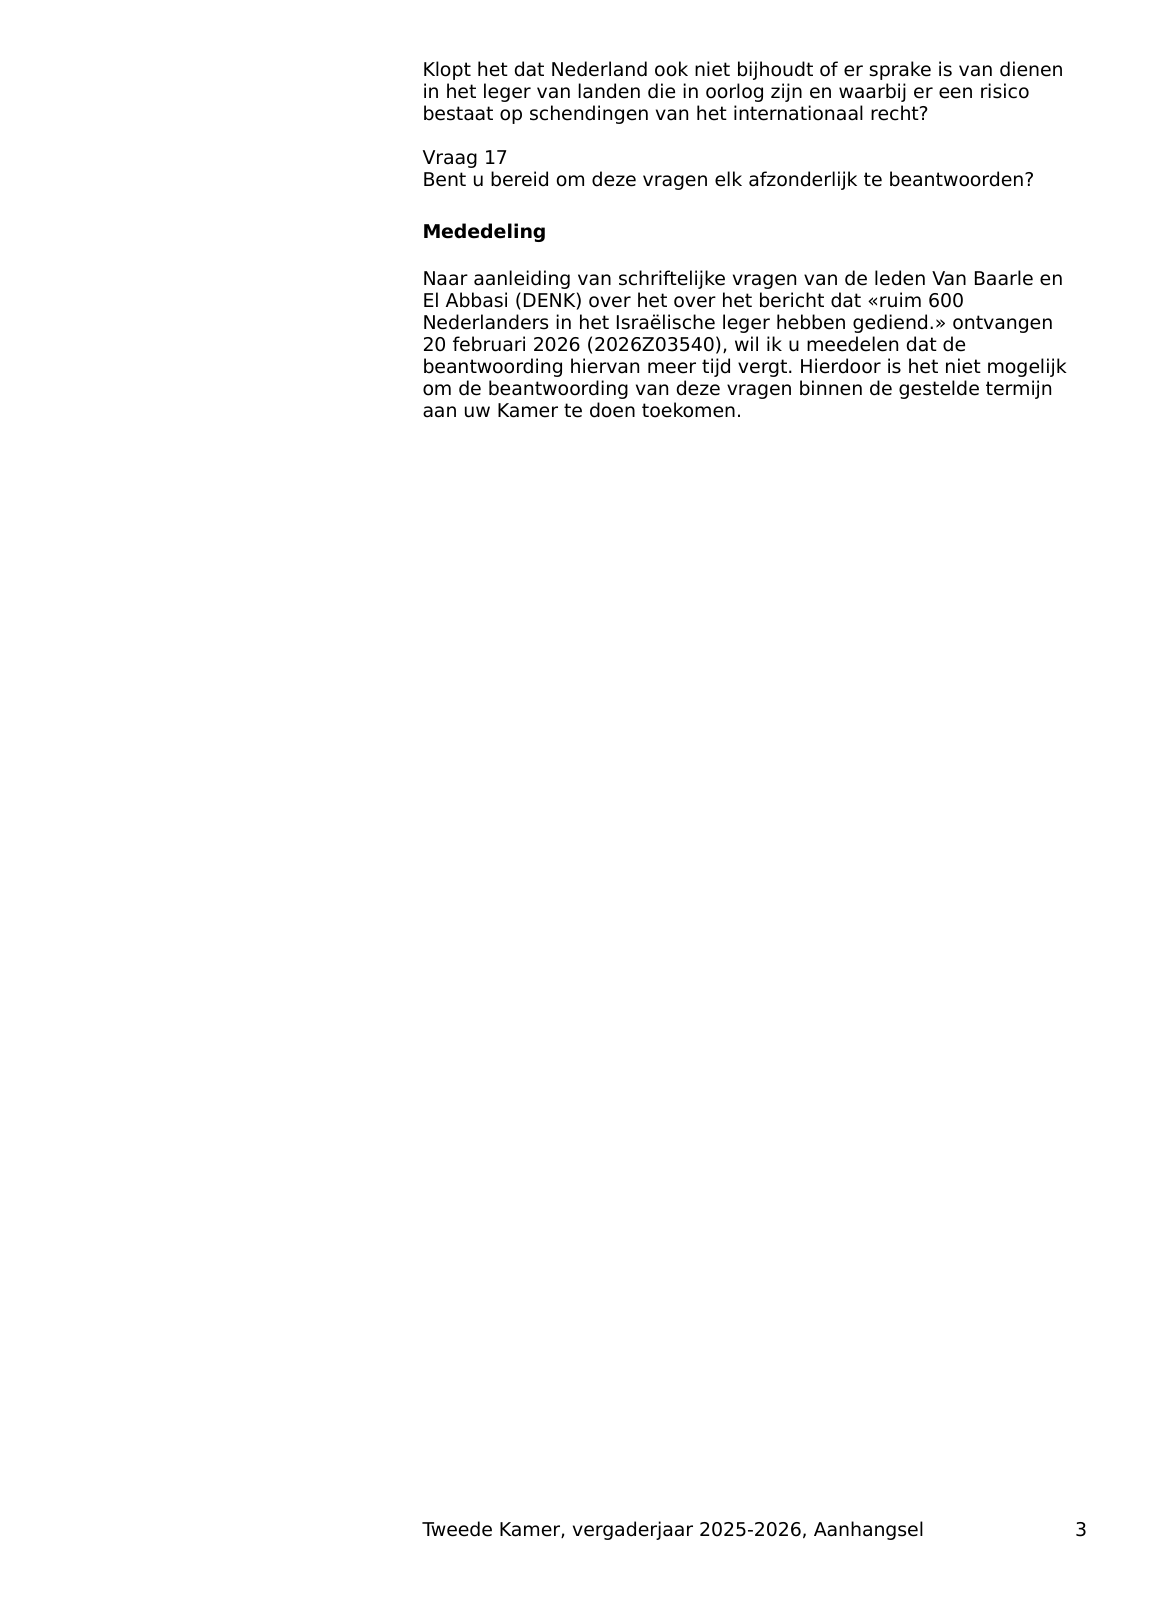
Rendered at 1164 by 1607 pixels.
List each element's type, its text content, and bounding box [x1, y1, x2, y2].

subtitle Mededeling [422, 221, 1087, 243]
text Bent u bereid om deze vragen elk afzonderlijk te beantwoorden? [422, 169, 1087, 191]
text Naar aanleiding van schriftelijke vragen van de leden Van Baarle en El Abbasi (DENK) over het over het bericht dat «ruim 600 Nederlanders in het Israëlische leger hebben gediend.» ontvangen 20 februari 2026 (2026Z03540), wil ik u meedelen dat de beantwoording hiervan meer tijd vergt. Hierdoor is het niet mogelijk om de beantwoording van deze vragen binnen de gestelde termijn aan uw Kamer te doen toekomen. [422, 268, 1087, 422]
text Klopt het dat Nederland ook niet bijhoudt of er sprake is van dienen in het leger van landen die in oorlog zijn en waarbij er een risico bestaat op schendingen van het internationaal recht? [422, 59, 1087, 125]
text Vraag 17 [422, 147, 1087, 169]
